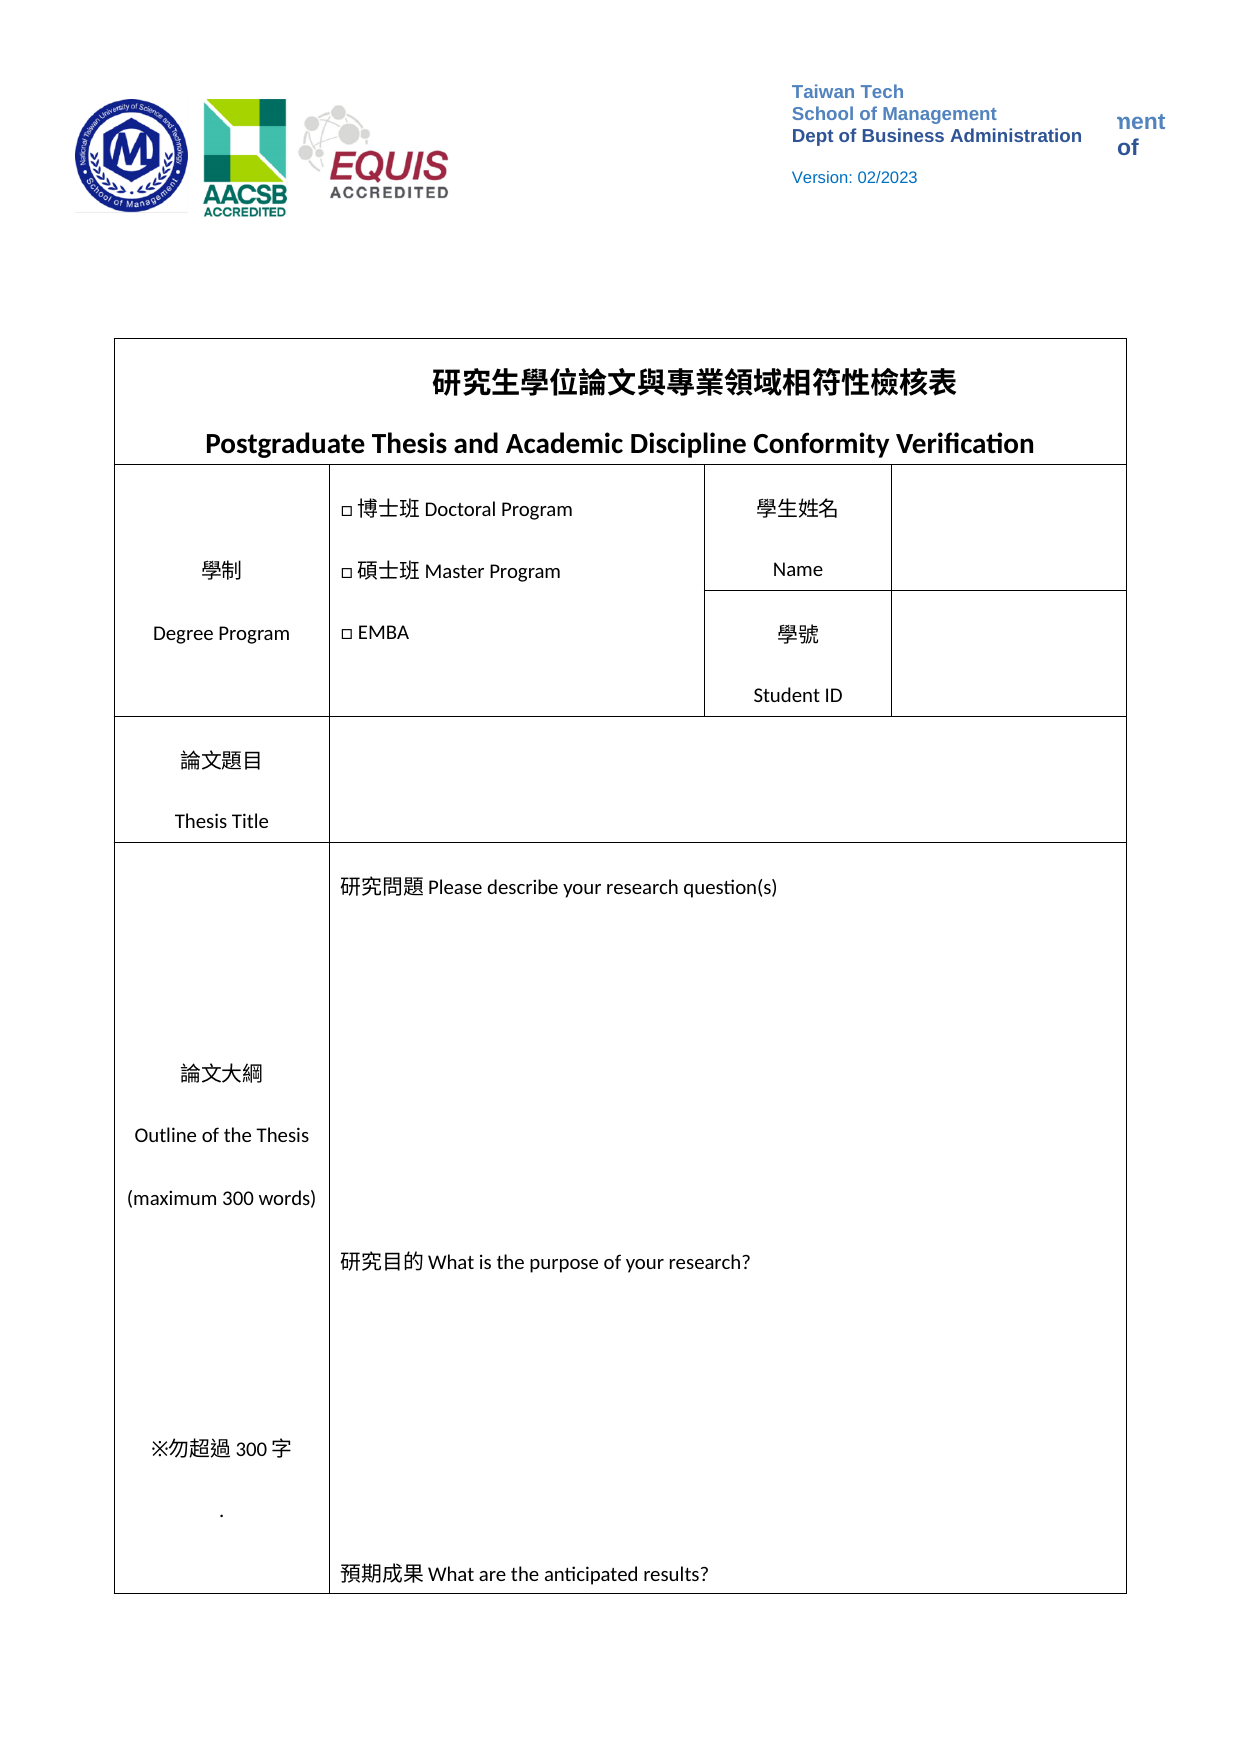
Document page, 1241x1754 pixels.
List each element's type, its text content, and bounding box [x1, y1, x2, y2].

table_cell 論文題目 Thesis Title [115, 717, 329, 842]
table_cell [892, 465, 1126, 590]
table_cell 論文大綱 Outline of the Thesis (maximum 300 words) ※勿超過300字 . [115, 843, 329, 1593]
table_header 研究生學位論文與專業領域相符性檢核表 Postgraduate Thesis and Academic Discipline Conformity Verification [115, 339, 1126, 464]
table_cell 學號 Student ID [705, 591, 891, 716]
table_cell □ 博士班Doctoral Program □ 碩士班Master Program □ EMBA [330, 465, 704, 716]
table_cell 學生姓名 Name [705, 465, 891, 590]
table_cell 研究問題Please describe your research question(s) 研究目的What is the purpose of your research? 預期成果What are the anticipated results? [330, 843, 1126, 1593]
table_cell 學制 Degree Program [115, 465, 329, 716]
table_cell [330, 717, 1126, 842]
table_cell [892, 591, 1126, 716]
